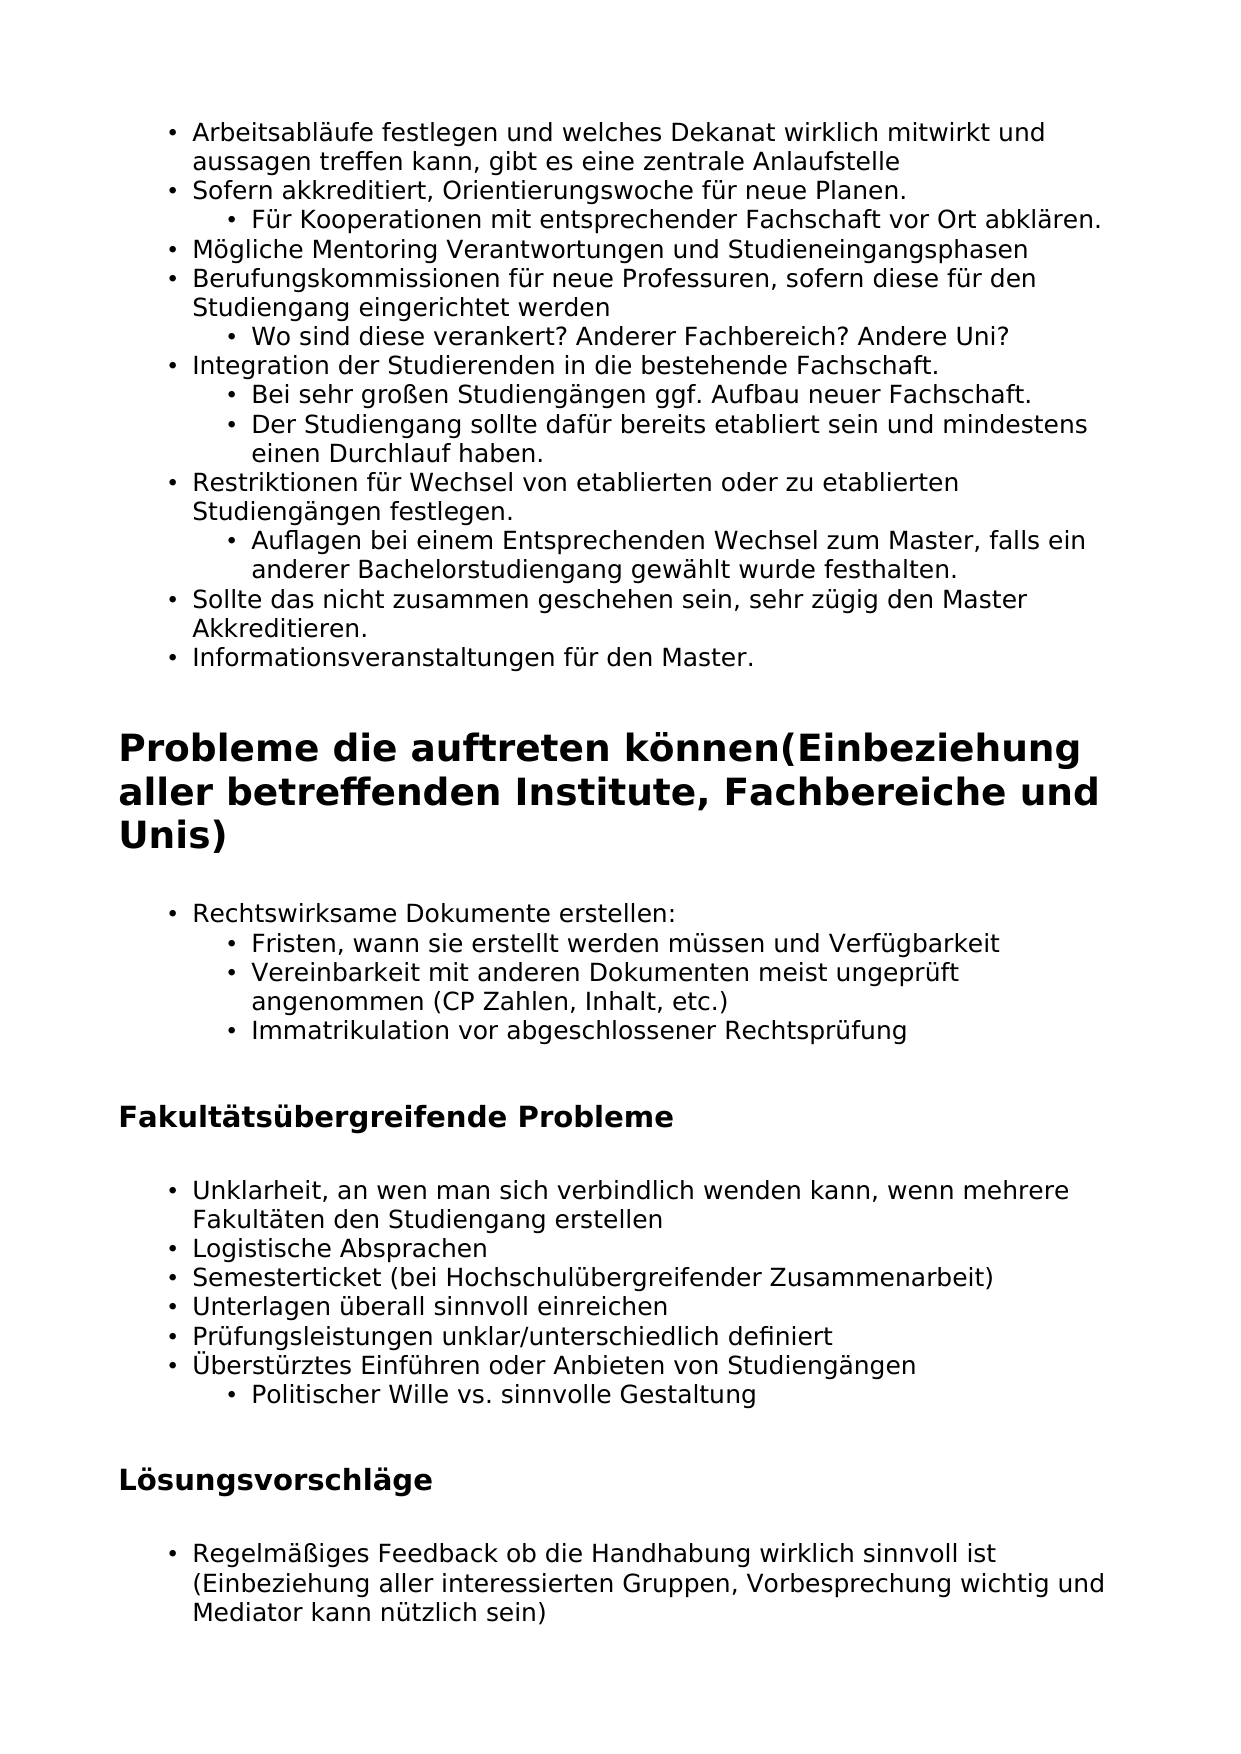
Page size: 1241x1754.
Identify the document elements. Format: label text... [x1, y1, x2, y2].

list Unterlagen überall sinnvoll einreichen [177, 1293, 1122, 1322]
list Mögliche Mentoring Verantwortungen und Studieneingangsphasen [177, 235, 1122, 264]
list Informationsveranstaltungen für den Master. [177, 643, 1122, 672]
list Integration der Studierenden in die bestehende Fachschaft. [177, 351, 1122, 381]
list Semesterticket (bei Hochschulübergreifender Zusammenarbeit) [177, 1263, 1122, 1293]
list Vereinbarkeit mit anderen Dokumenten meist ungeprüft angenommen (CP Zahlen, Inhalt, etc.) [236, 958, 1122, 1016]
list Fristen, wann sie erstellt werden müssen und Verfügbarkeit [236, 929, 1122, 958]
list Regelmäßiges Feedback ob die Handhabung wirklich sinnvoll ist (Einbeziehung aller interessierten Gruppen, Vorbesprechung wichtig und Mediator kann nützlich sein) [177, 1540, 1122, 1627]
list Immatrikulation vor abgeschlossener Rechtsprüfung [236, 1016, 1122, 1046]
list Politischer Wille vs. sinnvolle Gestaltung [236, 1380, 1122, 1409]
list Der Studiengang sollte dafür bereits etabliert sein und mindestens einen Durchlauf haben. [236, 410, 1122, 468]
subtitle Lösungsvorschläge [118, 1464, 1122, 1498]
list Bei sehr großen Studiengängen ggf. Aufbau neuer Fachschaft. [236, 381, 1122, 410]
list Sofern akkreditiert, Orientierungswoche für neue Planen. [177, 176, 1122, 206]
list Sollte das nicht zusammen geschehen sein, sehr zügig den Master Akkreditieren. [177, 585, 1122, 643]
list Wo sind diese verankert? Anderer Fachbereich? Andere Uni? [236, 322, 1122, 351]
list Unklarheit, an wen man sich verbindlich wenden kann, wenn mehrere Fakultäten den Studiengang erstellen [177, 1176, 1122, 1234]
list Restriktionen für Wechsel von etablierten oder zu etablierten Studiengängen festlegen. [177, 468, 1122, 526]
list Berufungskommissionen für neue Professuren, sofern diese für den Studiengang eingerichtet werden [177, 264, 1122, 322]
list Für Kooperationen mit entsprechender Fachschaft vor Ort abklären. [236, 206, 1122, 235]
list Auflagen bei einem Entsprechenden Wechsel zum Master, falls ein anderer Bachelorstudiengang gewählt wurde festhalten. [236, 526, 1122, 585]
list Logistische Absprachen [177, 1234, 1122, 1263]
subtitle Probleme die auftreten können(Einbeziehung aller betreffenden Institute, Fachbereiche und Unis) [118, 727, 1122, 858]
list Arbeitsabläufe festlegen und welches Dekanat wirklich mitwirkt und aussagen treffen kann, gibt es eine zentrale Anlaufstelle [177, 118, 1122, 176]
subtitle Fakultätsübergreifende Probleme [118, 1100, 1122, 1134]
list Prüfungsleistungen unklar/unterschiedlich definiert [177, 1322, 1122, 1351]
list Überstürztes Einführen oder Anbieten von Studiengängen [177, 1351, 1122, 1380]
list Rechtswirksame Dokumente erstellen: [177, 900, 1122, 929]
